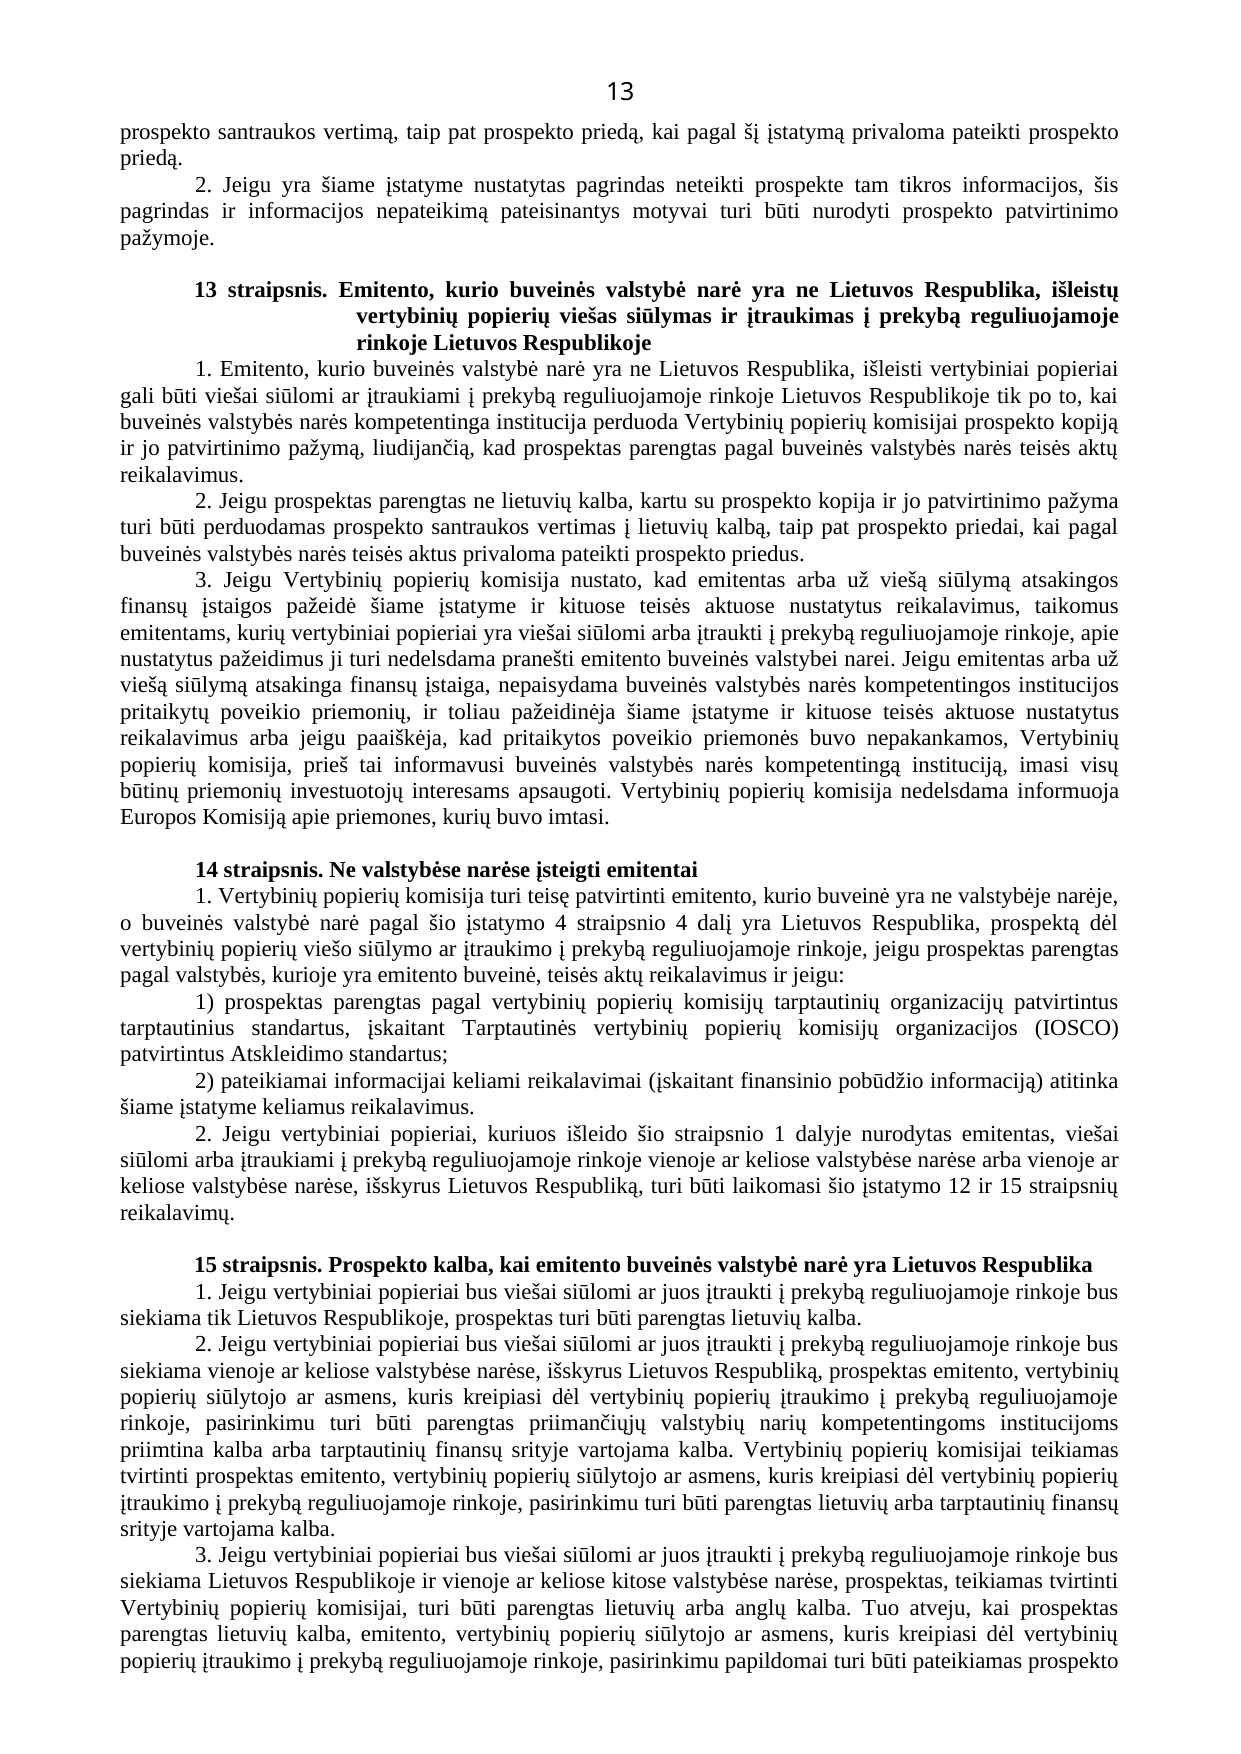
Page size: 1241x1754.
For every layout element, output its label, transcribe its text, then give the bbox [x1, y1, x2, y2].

text 2. Jeigu prospektas parengtas ne lietuvių kalba, kartu su prospekto kopija ir jo patvirtinimo pažyma turi būti perduodamas prospekto santraukos vertimas į lietuvių kalbą, taip pat prospekto priedai, kai pagal buveinės valstybės narės teisės aktus privaloma pateikti prospekto priedus. [120, 487, 1120, 566]
text 2. Jeigu vertybiniai popieriai, kuriuos išleido šio straipsnio 1 dalyje nurodytas emitentas, viešai siūlomi arba įtraukiami į prekybą reguliuojamoje rinkoje vienoje ar keliose valstybėse narėse arba vienoje ar keliose valstybėse narėse, išskyrus Lietuvos Respubliką, turi būti laikomasi šio įstatymo 12 ir 15 straipsnių reikalavimų. [120, 1119, 1120, 1225]
text 15 straipsnis. Prospekto kalba, kai emitento buveinės valstybė narė yra Lietuvos Respublika [194, 1251, 1120, 1278]
text 3. Jeigu vertybiniai popieriai bus viešai siūlomi ar juos įtraukti į prekybą reguliuojamoje rinkoje bus siekiama Lietuvos Respublikoje ir vienoje ar keliose kitose valstybėse narėse, prospektas, teikiamas tvirtinti Vertybinių popierių komisijai, turi būti parengtas lietuvių arba anglų kalba. Tuo atveju, kai prospektas parengtas lietuvių kalba, emitento, vertybinių popierių siūlytojo ar asmens, kuris kreipiasi dėl vertybinių popierių įtraukimo į prekybą reguliuojamoje rinkoje, pasirinkimu papildomai turi būti pateikiamas prospekto [120, 1541, 1120, 1673]
text 2. Jeigu yra šiame įstatyme nustatytas pagrindas neteikti prospekte tam tikros informacijos, šis pagrindas ir informacijos nepateikimą pateisinantys motyvai turi būti nurodyti prospekto patvirtinimo pažymoje. [120, 171, 1120, 250]
text 2. Jeigu vertybiniai popieriai bus viešai siūlomi ar juos įtraukti į prekybą reguliuojamoje rinkoje bus siekiama vienoje ar keliose valstybėse narėse, išskyrus Lietuvos Respubliką, prospektas emitento, vertybinių popierių siūlytojo ar asmens, kuris kreipiasi dėl vertybinių popierių įtraukimo į prekybą reguliuojamoje rinkoje, pasirinkimu turi būti parengtas priimančiųjų valstybių narių kompetentingoms institucijoms priimtina kalba arba tarptautinių finansų srityje vartojama kalba. Vertybinių popierių komisijai teikiamas tvirtinti prospektas emitento, vertybinių popierių siūlytojo ar asmens, kuris kreipiasi dėl vertybinių popierių įtraukimo į prekybą reguliuojamoje rinkoje, pasirinkimu turi būti parengtas lietuvių arba tarptautinių finansų srityje vartojama kalba. [120, 1330, 1120, 1541]
text 14 straipsnis. Ne valstybėse narėse įsteigti emitentai [120, 856, 1120, 882]
text 13 straipsnis. Emitento, kurio buveinės valstybė narė yra ne Lietuvos Respublika, išleistų vertybinių popierių viešas siūlymas ir įtraukimas į prekybą reguliuojamoje rinkoje Lietuvos Respublikoje [194, 276, 1120, 355]
text 1) prospektas parengtas pagal vertybinių popierių komisijų tarptautinių organizacijų patvirtintus tarptautinius standartus, įskaitant Tarptautinės vertybinių popierių komisijų organizacijos (IOSCO) patvirtintus Atskleidimo standartus; [120, 988, 1120, 1067]
text 1. Jeigu vertybiniai popieriai bus viešai siūlomi ar juos įtraukti į prekybą reguliuojamoje rinkoje bus siekiama tik Lietuvos Respublikoje, prospektas turi būti parengtas lietuvių kalba. [120, 1278, 1120, 1330]
text 3. Jeigu Vertybinių popierių komisija nustato, kad emitentas arba už viešą siūlymą atsakingos finansų įstaigos pažeidė šiame įstatyme ir kituose teisės aktuose nustatytus reikalavimus, taikomus emitentams, kurių vertybiniai popieriai yra viešai siūlomi arba įtraukti į prekybą reguliuojamoje rinkoje, apie nustatytus pažeidimus ji turi nedelsdama pranešti emitento buveinės valstybei narei. Jeigu emitentas arba už viešą siūlymą atsakinga finansų įstaiga, nepaisydama buveinės valstybės narės kompetentingos institucijos pritaikytų poveikio priemonių, ir toliau pažeidinėja šiame įstatyme ir kituose teisės aktuose nustatytus reikalavimus arba jeigu paaiškėja, kad pritaikytos poveikio priemonės buvo nepakankamos, Vertybinių popierių komisija, prieš tai informavusi buveinės valstybės narės kompetentingą instituciją, imasi visų būtinų priemonių investuotojų interesams apsaugoti. Vertybinių popierių komisija nedelsdama informuoja Europos Komisiją apie priemones, kurių buvo imtasi. [120, 566, 1120, 830]
text prospekto santraukos vertimą, taip pat prospekto priedą, kai pagal šį įstatymą privaloma pateikti prospekto priedą. [120, 118, 1120, 171]
text 1. Vertybinių popierių komisija turi teisę patvirtinti emitento, kurio buveinė yra ne valstybėje narėje, o buveinės valstybė narė pagal šio įstatymo 4 straipsnio 4 dalį yra Lietuvos Respublika, prospektą dėl vertybinių popierių viešo siūlymo ar įtraukimo į prekybą reguliuojamoje rinkoje, jeigu prospektas parengtas pagal valstybės, kurioje yra emitento buveinė, teisės aktų reikalavimus ir jeigu: [120, 882, 1120, 988]
text 2) pateikiamai informacijai keliami reikalavimai (įskaitant finansinio pobūdžio informaciją) atitinka šiame įstatyme keliamus reikalavimus. [120, 1067, 1120, 1119]
text 1. Emitento, kurio buveinės valstybė narė yra ne Lietuvos Respublika, išleisti vertybiniai popieriai gali būti viešai siūlomi ar įtraukiami į prekybą reguliuojamoje rinkoje Lietuvos Respublikoje tik po to, kai buveinės valstybės narės kompetentinga institucija perduoda Vertybinių popierių komisijai prospekto kopiją ir jo patvirtinimo pažymą, liudijančią, kad prospektas parengtas pagal buveinės valstybės narės teisės aktų reikalavimus. [120, 355, 1120, 487]
